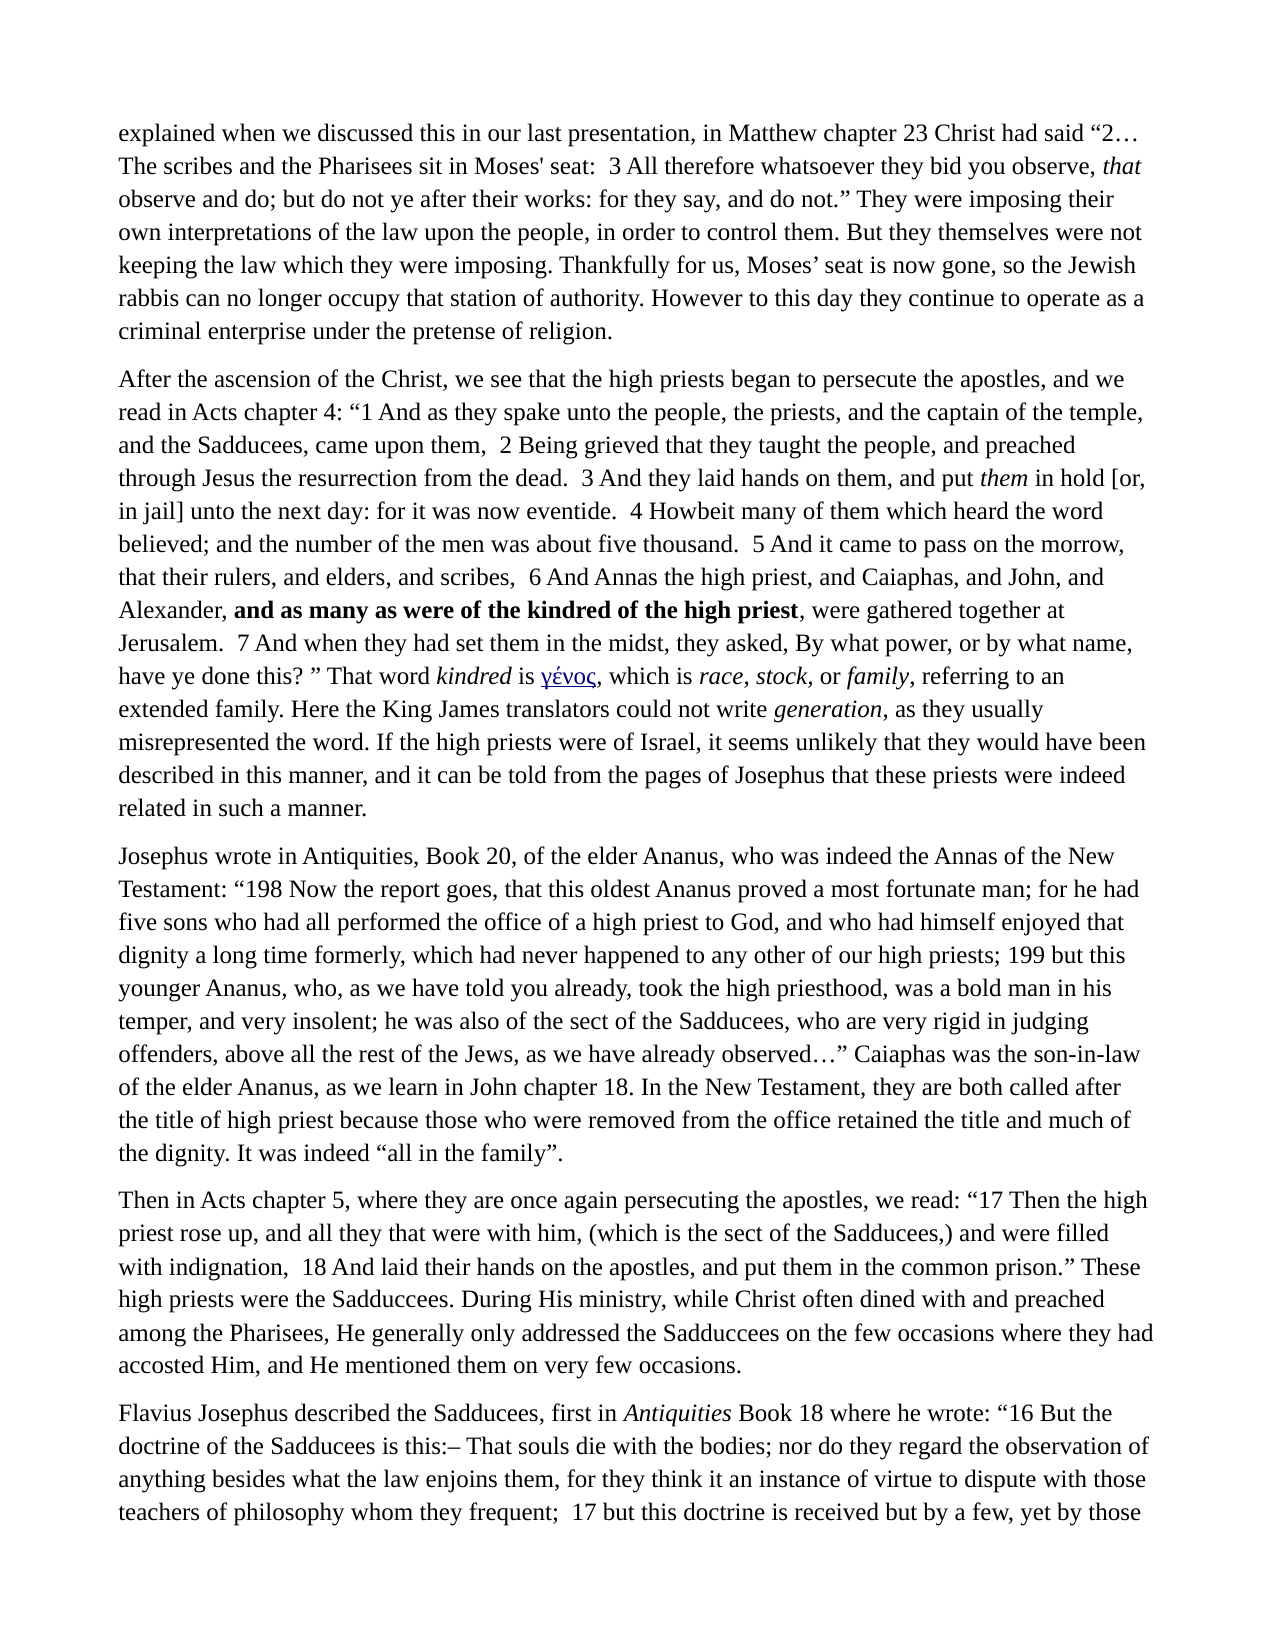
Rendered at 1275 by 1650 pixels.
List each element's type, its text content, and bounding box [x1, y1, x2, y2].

text explained when we discussed this in our last presentation, in Matthew chapter 23 Christ had said “2… The scribes and the Pharisees sit in Moses' seat: 3 All therefore whatsoever they bid you observe, that observe and do; but do not ye after their works: for they say, and do not.” They were imposing their own interpretations of the law upon the people, in order to control them. But they themselves were not keeping the law which they were imposing. Thankfully for us, Moses’ seat is now gone, so the Jewish rabbis can no longer occupy that station of authority. However to this day they continue to operate as a criminal enterprise under the pretense of religion. [118, 118, 1157, 345]
text After the ascension of the Christ, we see that the high priests began to persecute the apostles, and we read in Acts chapter 4: “1 And as they spake unto the people, the priests, and the captain of the temple, and the Sadducees, came upon them, 2 Being grieved that they taught the people, and preached through Jesus the resurrection from the dead. 3 And they laid hands on them, and put them in hold [or, in jail] unto the next day: for it was now eventide. 4 Howbeit many of them which heard the word believed; and the number of the men was about five thousand. 5 And it came to pass on the morrow, that their rulers, and elders, and scribes, 6 And Annas the high priest, and Caiaphas, and John, and Alexander, and as many as were of the kindred of the high priest, were gathered together at Jerusalem. 7 And when they had set them in the midst, they asked, By what power, or by what name, have ye done this? ” That word kindred is γένος, which is race, stock, or family, referring to an extended family. Here the King James translators could not write generation, as they usually misrepresented the word. If the high priests were of Israel, it seems unlikely that they would have been described in this manner, and it can be told from the pages of Josephus that these priests were indeed related in such a manner. [118, 364, 1157, 822]
text Josephus wrote in Antiquities, Book 20, of the elder Ananus, who was indeed the Annas of the New Testament: “198 Now the report goes, that this oldest Ananus proved a most fortunate man; for he had five sons who had all performed the office of a high priest to God, and who had himself enjoyed that dignity a long time formerly, which had never happened to any other of our high priests; 199 but this younger Ananus, who, as we have told you already, took the high priesthood, was a bold man in his temper, and very insolent; he was also of the sect of the Sadducees, who are very rigid in judging offenders, above all the rest of the Jews, as we have already observed…” Caiaphas was the son-in-law of the elder Ananus, as we learn in John chapter 18. In the New Testament, they are both called after the title of high priest because those who were removed from the office retained the title and much of the dignity. It was indeed “all in the family”. [118, 841, 1157, 1167]
text Then in Acts chapter 5, where they are once again persecuting the apostles, we read: “17 Then the high priest rose up, and all they that were with him, (which is the sect of the Sadducees,) and were filled with indignation, 18 And laid their hands on the apostles, and put them in the common prison.” These high priests were the Sadduccees. During His ministry, while Christ often dined with and preached among the Pharisees, He generally only addressed the Sadduccees on the few occasions where they had accosted Him, and He mentioned them on very few occasions. [118, 1186, 1157, 1379]
text Flavius Josephus described the Sadducees, first in Antiquities Book 18 where he wrote: “16 But the doctrine of the Sadducees is this:– That souls die with the bodies; nor do they regard the observation of anything besides what the law enjoins them, for they think it an instance of virtue to dispute with those teachers of philosophy whom they frequent; 17 but this doctrine is received but by a few, yet by those [118, 1398, 1157, 1526]
